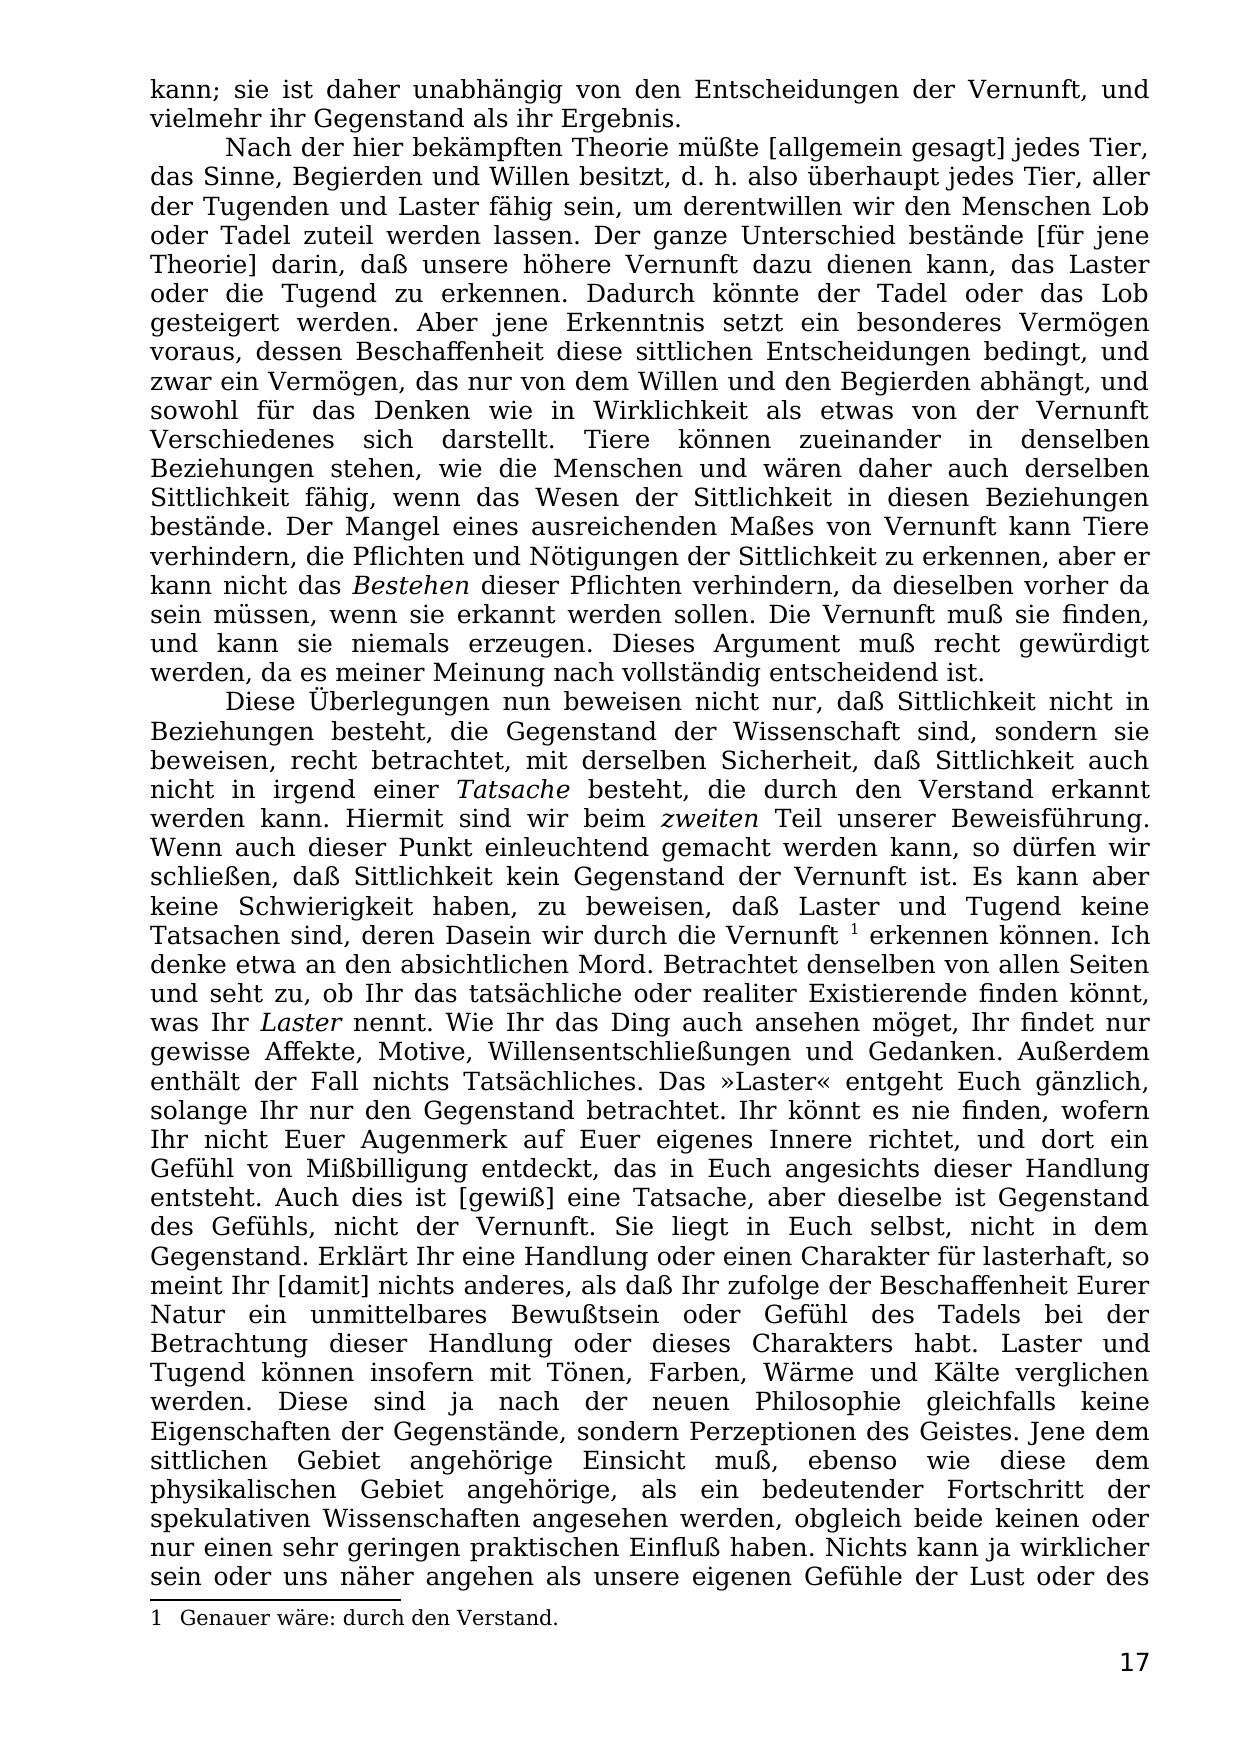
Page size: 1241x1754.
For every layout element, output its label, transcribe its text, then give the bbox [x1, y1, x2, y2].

text Diese Überlegungen nun beweisen nicht nur, daß Sittlichkeit nicht in Beziehungen besteht, die Gegenstand der Wissenschaft sind, sondern sie beweisen, recht betrachtet, mit derselben Sicherheit, daß Sittlichkeit auch nicht in irgend einer Tatsache besteht, die durch den Verstand erkannt werden kann. Hiermit sind wir beim zweiten Teil unserer Beweisführung. Wenn auch dieser Punkt einleuchtend gemacht werden kann, so dürfen wir schließen, daß Sittlichkeit kein Gegenstand der Vernunft ist. Es kann aber keine Schwierigkeit haben, zu beweisen, daß Laster und Tugend keine Tatsachen sind, deren Dasein wir durch die Vernunft erkennen können. Ich denke etwa an den absichtlichen Mord. Betrachtet denselben von allen Seiten und seht zu, ob Ihr das tatsächliche oder realiter Existierende ﬁnden könnt, was Ihr Laster nennt. Wie Ihr das Ding auch ansehen möget, Ihr ﬁndet nur gewisse Affekte, Motive, Willensentschließungen und Gedanken. Außerdem enthält der Fall nichts Tatsächliches. Das »Laster« entgeht Euch gänzlich, solange Ihr nur den Gegenstand betrachtet. Ihr könnt es nie ﬁnden, wofern Ihr nicht Euer Augenmerk auf Euer eigenes Innere richtet, und dort ein Gefühl von Mißbilligung entdeckt, das in Euch angesichts dieser Handlung entsteht. Auch dies ist [gewiß] eine Tatsache, aber dieselbe ist Gegenstand des Gefühls, nicht der Vernunft. Sie liegt in Euch selbst, nicht in dem Gegenstand. Erklärt Ihr eine Handlung oder einen Charakter für lasterhaft, so meint Ihr [damit] nichts anderes, als daß Ihr zufolge der Beschaffenheit Eurer Natur ein unmittelbares Bewußtsein oder Gefühl des Tadels bei der Betrachtung dieser Handlung oder dieses Charakters habt. Laster und Tugend können insofern mit Tönen, Farben, Wärme und Kälte verglichen werden. Diese sind ja nach der neuen Philosophie gleichfalls keine Eigenschaften der Gegenstände, sondern Perzeptionen des Geistes. Jene dem sittlichen Gebiet angehörige Einsicht muß, ebenso wie diese dem physikalischen Gebiet angehörige, als ein bedeutender Fortschritt der spekulativen Wissenschaften angesehen werden, obgleich beide keinen oder nur einen sehr geringen praktischen Einfluß haben. Nichts kann ja wirklicher sein oder uns näher angehen als unsere eigenen Gefühle der Lust oder des [150, 687, 1151, 1592]
text kann; sie ist daher unabhängig von den Entscheidungen der Vernunft, und vielmehr ihr Gegenstand als ihr Ergebnis. [150, 75, 1151, 133]
text Nach der hier bekämpften Theorie müßte [allgemein gesagt] jedes Tier, das Sinne, Begierden und Willen besitzt, d. h. also überhaupt jedes Tier, aller der Tugenden und Laster fähig sein, um derentwillen wir den Menschen Lob oder Tadel zuteil werden lassen. Der ganze Unterschied bestände [für jene Theorie] darin, daß unsere höhere Vernunft dazu dienen kann, das Laster oder die Tugend zu erkennen. Dadurch könnte der Tadel oder das Lob gesteigert werden. Aber jene Erkenntnis setzt ein besonderes Vermögen voraus, dessen Beschaffenheit diese sittlichen Entscheidungen bedingt, und zwar ein Vermögen, das nur von dem Willen und den Begierden abhängt, und sowohl für das Denken wie in Wirklichkeit als etwas von der Vernunft Verschiedenes sich darstellt. Tiere können zueinander in denselben Beziehungen stehen, wie die Menschen und wären daher auch derselben Sittlichkeit fähig, wenn das Wesen der Sittlichkeit in diesen Beziehungen bestände. Der Mangel eines ausreichenden Maßes von Vernunft kann Tiere verhindern, die Pflichten und Nötigungen der Sittlichkeit zu erkennen, aber er kann nicht das Bestehen dieser Pflichten verhindern, da dieselben vorher da sein müssen, wenn sie erkannt werden sollen. Die Vernunft muß sie ﬁnden, und kann sie niemals erzeugen. Dieses Argument muß recht gewürdigt werden, da es meiner Meinung nach vollständig entscheidend ist. [150, 133, 1151, 687]
text Genauer wäre: durch den Verstand. [150, 1606, 1151, 1631]
